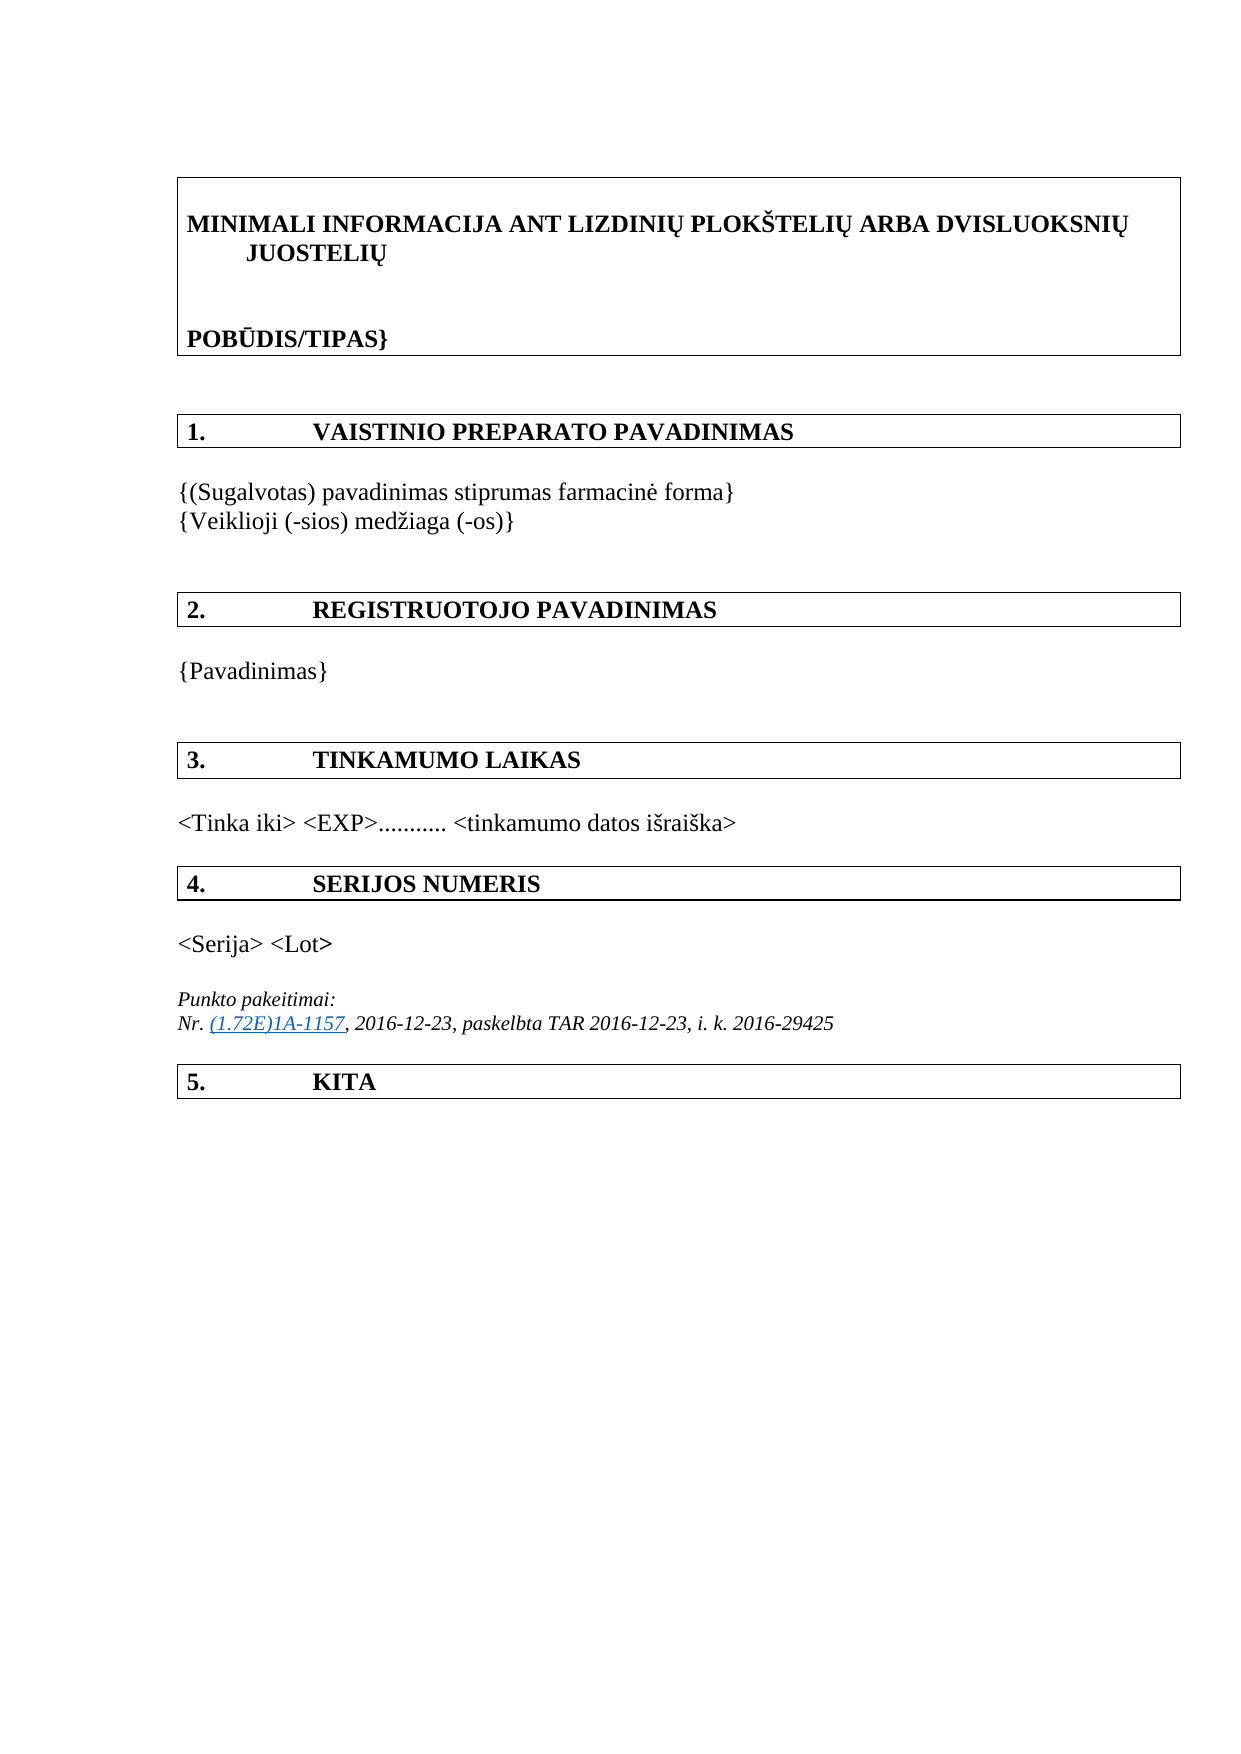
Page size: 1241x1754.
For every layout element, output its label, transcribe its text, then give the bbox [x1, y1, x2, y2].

text MINIMALI INFORMACIJA ANT LIZDINIŲ PLOKŠTELIŲ ARBA DVISLUOKSNIŲ JUOSTELIŲ [178, 206, 1180, 267]
text Nr. (1.72E)1A-1157, 2016-12-23, paskelbta TAR 2016-12-23, i. k. 2016-29425 [177, 1011, 1181, 1035]
text {Veiklioji (-sios) medžiaga (-os)} [177, 506, 1181, 535]
text 1. VAISTINIO PREPARATO PAVADINIMAS [178, 415, 1180, 447]
text <Tinka iki> <EXP>........... <tinkamumo datos išraiška> [177, 808, 1181, 837]
text <Serija> <Lot> [177, 929, 1181, 958]
text {(Sugalvotas) pavadinimas stiprumas farmacinė forma} [177, 477, 1181, 506]
text 5. KITA [178, 1065, 1180, 1098]
text {Pavadinimas} [177, 656, 1181, 685]
text 4. SERIJOS NUMERIS [178, 867, 1180, 899]
text 3. TINKAMUMO LAIKAS [178, 743, 1180, 778]
text Punkto pakeitimai: [177, 987, 1181, 1011]
text 2. REGISTRUOTOJO pavadinimas [178, 593, 1180, 626]
text POBŪDIS/TIPAS} [178, 321, 1180, 355]
